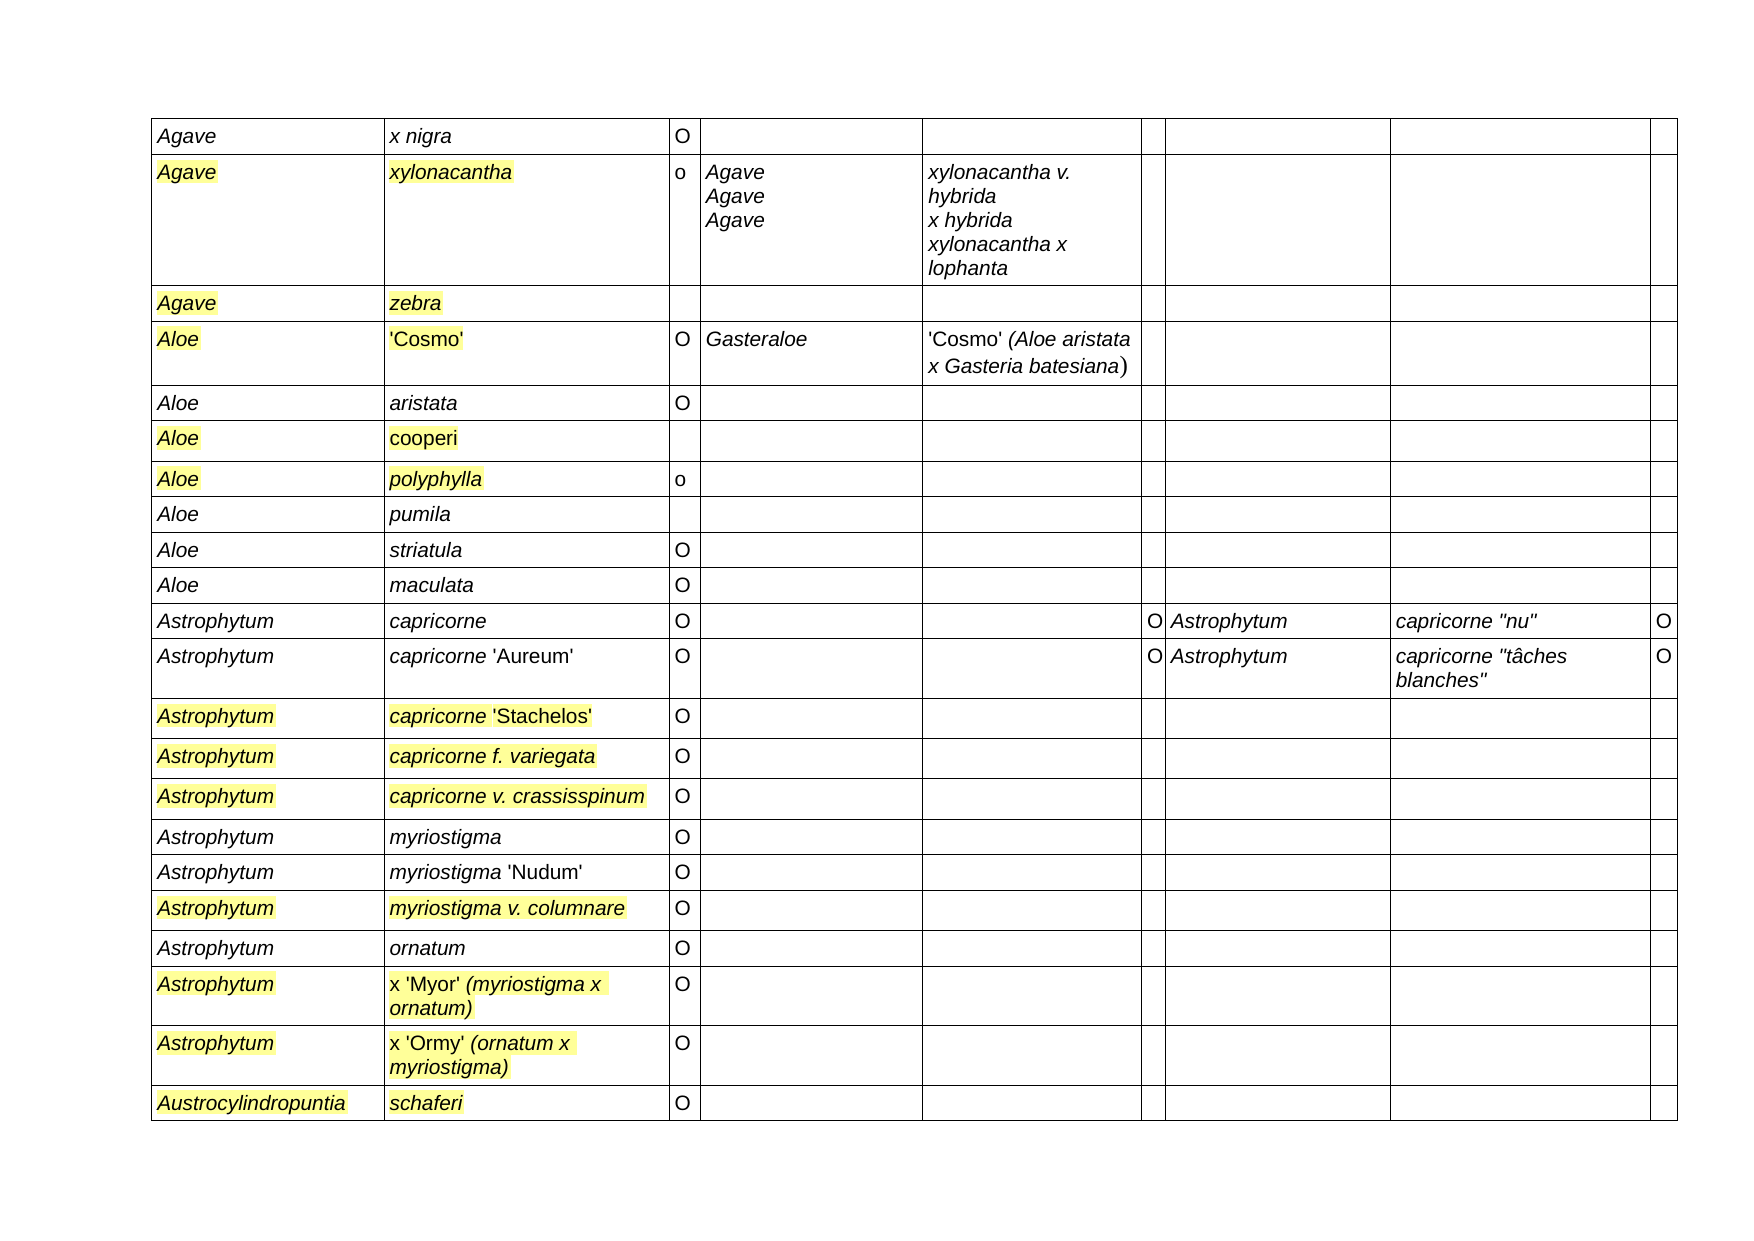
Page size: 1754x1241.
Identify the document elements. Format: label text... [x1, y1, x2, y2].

table_cell [1166, 462, 1390, 496]
table_cell capricorne "nu" [1391, 604, 1650, 638]
table_cell O [1651, 604, 1677, 638]
table_cell [1142, 386, 1165, 420]
table_cell O [670, 779, 700, 819]
table_cell myriostigma [385, 820, 669, 854]
table_cell x 'Ormy' (ornatum x myriostigma) [385, 1026, 669, 1084]
table_cell capricorne "tâches blanches" [1391, 639, 1650, 698]
table_cell [923, 1086, 1141, 1120]
table_cell [1142, 421, 1165, 461]
table_cell Astrophytum [152, 855, 384, 890]
table_cell Aloe [152, 421, 384, 461]
table_cell O [670, 568, 700, 603]
table_cell [923, 604, 1141, 638]
table_cell [1142, 155, 1165, 285]
table_cell Astrophytum [152, 699, 384, 738]
table_cell [1391, 855, 1650, 890]
table_cell [923, 931, 1141, 966]
table_cell O [1651, 639, 1677, 698]
table_cell Austrocylindropuntia [152, 1086, 384, 1120]
table_cell Aloe [152, 533, 384, 567]
table_cell Astrophytum [152, 967, 384, 1025]
table_cell [1391, 119, 1650, 154]
table_cell [1651, 891, 1677, 930]
table_cell O [670, 931, 700, 966]
table_cell [923, 639, 1141, 698]
table_cell [1651, 533, 1677, 567]
table_cell [701, 739, 922, 778]
table_cell o [670, 155, 700, 285]
table_cell [701, 699, 922, 738]
table_cell [1166, 779, 1390, 819]
table_cell [923, 1026, 1141, 1084]
table_cell O [670, 739, 700, 778]
table_cell [1391, 322, 1650, 385]
table_cell [1142, 967, 1165, 1025]
table_cell [1391, 967, 1650, 1025]
table_cell [1651, 286, 1677, 321]
table_cell [1166, 931, 1390, 966]
table_cell [1166, 739, 1390, 778]
table_cell [701, 779, 922, 819]
table_cell [1651, 1086, 1677, 1120]
table_cell [1651, 322, 1677, 385]
table_cell [701, 533, 922, 567]
table_cell O [670, 891, 700, 930]
table_cell [670, 497, 700, 532]
table_cell Agave [152, 286, 384, 321]
table_cell [1391, 891, 1650, 930]
table_cell [701, 119, 922, 154]
table_cell Astrophytum [152, 931, 384, 966]
table_cell [1166, 155, 1390, 285]
table_cell [923, 820, 1141, 854]
table_cell O [1142, 639, 1165, 698]
table_cell [923, 386, 1141, 420]
table_cell [1651, 967, 1677, 1025]
table_cell [923, 779, 1141, 819]
table_cell [1142, 699, 1165, 738]
table_cell [701, 568, 922, 603]
table_cell capricorne 'Aureum' [385, 639, 669, 698]
table_cell [1166, 568, 1390, 603]
table_cell xylonacantha [385, 155, 669, 285]
table_cell [1651, 855, 1677, 890]
table_cell Astrophytum [152, 820, 384, 854]
table_cell [1142, 286, 1165, 321]
table_cell [1651, 119, 1677, 154]
table_cell [701, 1026, 922, 1084]
table_cell [701, 967, 922, 1025]
table_cell [923, 855, 1141, 890]
table_cell [923, 533, 1141, 567]
table_cell Astrophytum [152, 739, 384, 778]
table_cell [1651, 820, 1677, 854]
table_cell O [670, 533, 700, 567]
table_cell [701, 386, 922, 420]
table_cell O [670, 699, 700, 738]
table_cell Astrophytum [1166, 604, 1390, 638]
table_cell [701, 820, 922, 854]
table_cell [1651, 568, 1677, 603]
table_cell [1391, 286, 1650, 321]
table_cell [1166, 497, 1390, 532]
table_cell [1166, 820, 1390, 854]
table_cell striatula [385, 533, 669, 567]
table_cell [1142, 322, 1165, 385]
table_cell [701, 497, 922, 532]
table_cell [1391, 779, 1650, 819]
table_cell O [1142, 604, 1165, 638]
table_cell [1142, 119, 1165, 154]
table_cell [670, 421, 700, 461]
table_cell [670, 286, 700, 321]
table_cell [1391, 931, 1650, 966]
table_cell [1651, 462, 1677, 496]
table_cell Aloe [152, 322, 384, 385]
table_cell x 'Myor' (myriostigma x ornatum) [385, 967, 669, 1025]
table_cell [1391, 497, 1650, 532]
table_cell schaferi [385, 1086, 669, 1120]
table_cell [1166, 855, 1390, 890]
table_cell capricorne f. variegata [385, 739, 669, 778]
table_cell myriostigma 'Nudum' [385, 855, 669, 890]
table_cell [923, 891, 1141, 930]
table_cell [701, 1086, 922, 1120]
table_cell O [670, 386, 700, 420]
table_cell [1142, 891, 1165, 930]
table_cell [1166, 1026, 1390, 1084]
table_cell O [670, 119, 700, 154]
table_cell [1651, 931, 1677, 966]
table_cell [1651, 386, 1677, 420]
table_cell O [670, 322, 700, 385]
table_cell Astrophytum [152, 604, 384, 638]
table_cell [1142, 568, 1165, 603]
table_cell [1142, 497, 1165, 532]
table_cell [1142, 1086, 1165, 1120]
table_cell [1166, 286, 1390, 321]
table_cell [1166, 891, 1390, 930]
table_cell o [670, 462, 700, 496]
table_cell [1391, 699, 1650, 738]
table_cell O [670, 967, 700, 1025]
table_cell [1166, 386, 1390, 420]
table_cell capricorne [385, 604, 669, 638]
table_cell Aloe [152, 497, 384, 532]
table_cell [923, 699, 1141, 738]
table_cell O [670, 855, 700, 890]
table_cell [1651, 155, 1677, 285]
table_cell [701, 931, 922, 966]
table_cell [701, 639, 922, 698]
table_cell [1391, 1026, 1650, 1084]
table_cell 'Cosmo' [385, 322, 669, 385]
table_cell [701, 286, 922, 321]
table_cell [1651, 699, 1677, 738]
table_cell [1142, 533, 1165, 567]
table_cell Gasteraloe [701, 322, 922, 385]
table_cell aristata [385, 386, 669, 420]
table_cell myriostigma v. columnare [385, 891, 669, 930]
table_cell Agave Agave Agave [701, 155, 922, 285]
table_cell [1166, 421, 1390, 461]
table_cell Astrophytum [152, 779, 384, 819]
table_cell [1166, 1086, 1390, 1120]
table_cell [1391, 820, 1650, 854]
table_cell [923, 739, 1141, 778]
table_cell [1391, 739, 1650, 778]
table_cell Astrophytum [152, 1026, 384, 1084]
table_cell [923, 568, 1141, 603]
table_cell Aloe [152, 386, 384, 420]
table_cell Astrophytum [1166, 639, 1390, 698]
table_cell [1391, 533, 1650, 567]
table_cell [1166, 699, 1390, 738]
table_cell [1166, 119, 1390, 154]
table_cell Agave [152, 155, 384, 285]
table_cell cooperi [385, 421, 669, 461]
table_cell [923, 421, 1141, 461]
table_cell Aloe [152, 462, 384, 496]
table_cell [923, 462, 1141, 496]
table_cell 'Cosmo' (Aloe aristata x Gasteria batesiana) [923, 322, 1141, 385]
table_cell polyphylla [385, 462, 669, 496]
table_cell [1391, 462, 1650, 496]
table_cell [1651, 779, 1677, 819]
table_cell [923, 286, 1141, 321]
table_cell [701, 421, 922, 461]
table_cell [1651, 497, 1677, 532]
table_cell [1166, 533, 1390, 567]
table_cell [1142, 855, 1165, 890]
table_cell Astrophytum [152, 639, 384, 698]
table_cell [1142, 820, 1165, 854]
table_cell [1391, 386, 1650, 420]
table_cell O [670, 604, 700, 638]
table_cell [1391, 155, 1650, 285]
table_cell [1391, 421, 1650, 461]
table_cell xylonacantha v. hybrida x hybrida xylonacantha x lophanta [923, 155, 1141, 285]
table_cell Aloe [152, 568, 384, 603]
table_cell capricorne v. crassisspinum [385, 779, 669, 819]
table_cell [1142, 739, 1165, 778]
table_cell ornatum [385, 931, 669, 966]
table_cell [1651, 1026, 1677, 1084]
table_cell [1391, 568, 1650, 603]
table_cell pumila [385, 497, 669, 532]
table_cell [1651, 739, 1677, 778]
table_cell [1651, 421, 1677, 461]
table_cell [1166, 322, 1390, 385]
table_cell [923, 497, 1141, 532]
table_cell [1142, 931, 1165, 966]
table_cell O [670, 639, 700, 698]
table_cell [923, 967, 1141, 1025]
table_cell [1142, 462, 1165, 496]
table_cell [1166, 967, 1390, 1025]
table_cell capricorne 'Stachelos' [385, 699, 669, 738]
table_cell [1391, 1086, 1650, 1120]
table_cell [923, 119, 1141, 154]
table_cell [1142, 779, 1165, 819]
table_cell Astrophytum [152, 891, 384, 930]
table_cell maculata [385, 568, 669, 603]
table_cell zebra [385, 286, 669, 321]
table_cell Agave [152, 119, 384, 154]
table_cell [701, 855, 922, 890]
table_cell [701, 891, 922, 930]
table_cell [701, 604, 922, 638]
table_cell x nigra [385, 119, 669, 154]
table_cell [1142, 1026, 1165, 1084]
table_cell [701, 462, 922, 496]
table_cell O [670, 1086, 700, 1120]
table_cell O [670, 820, 700, 854]
table_cell O [670, 1026, 700, 1084]
